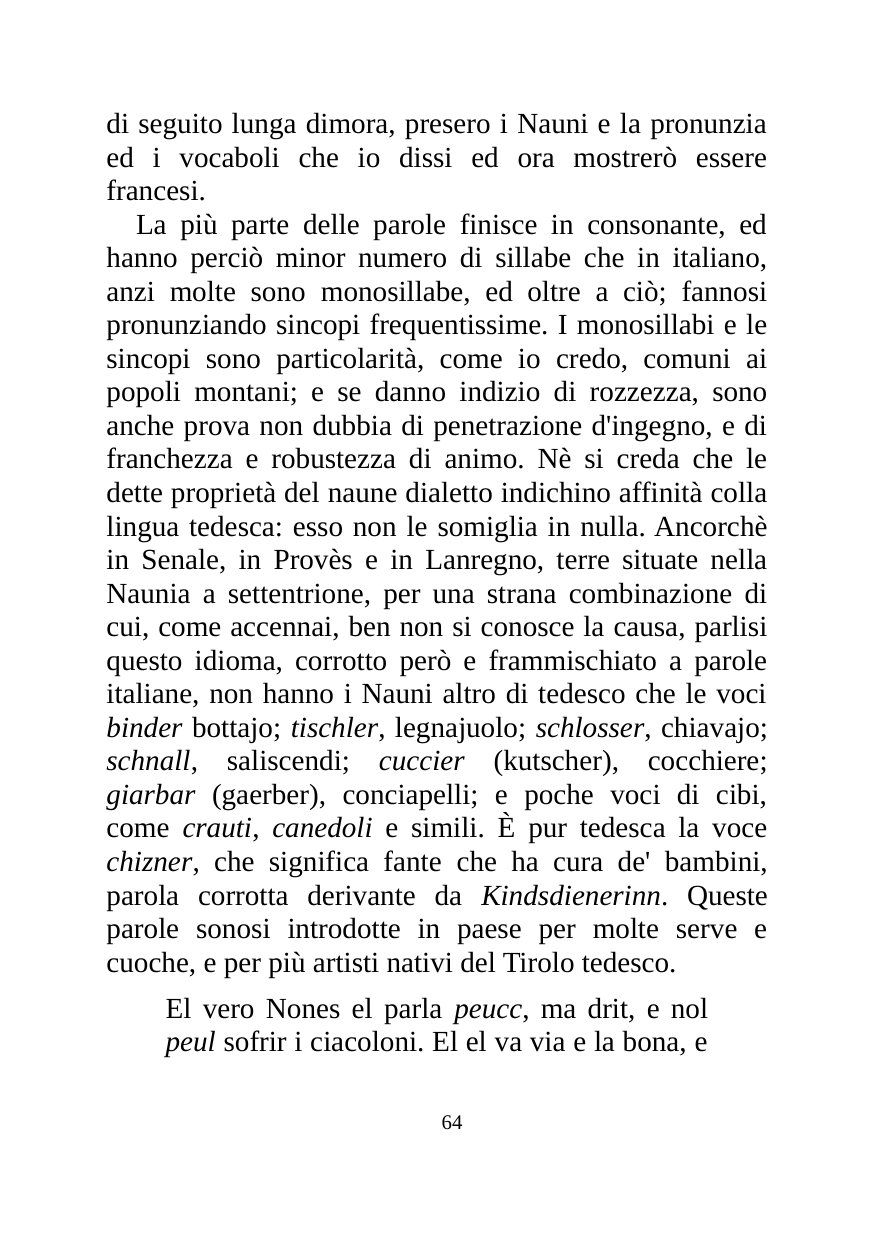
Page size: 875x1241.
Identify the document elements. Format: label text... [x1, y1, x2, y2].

text El vero Nones el parla peucc, ma drit, e nol peul sofrir i ciacoloni. El el va via e la bona, e [165, 991, 709, 1058]
text di seguito lunga dimora, presero i Nauni e la pronunzia ed i vocaboli che io dissi ed ora mostrerò essere francesi. [106, 106, 768, 207]
text La più parte delle parole finisce in consonante, ed hanno perciò minor numero di sillabe che in italiano, anzi molte sono monosillabe, ed oltre a ciò; fannosi pronunziando sincopi frequentissime. I monosillabi e le sincopi sono particolarità, come io credo, comuni ai popoli montani; e se danno indizio di rozzezza, sono anche prova non dubbia di penetrazione d'ingegno, e di franchezza e robustezza di animo. Nè si creda che le dette proprietà del naune dialetto indichino affinità colla lingua tedesca: esso non le somiglia in nulla. Ancorchè in Senale, in Provès e in Lanregno, terre situate nella Naunia a settentrione, per una strana combinazione di cui, come accennai, ben non si conosce la causa, parlisi questo idioma, corrotto però e frammischiato a parole italiane, non hanno i Nauni altro di tedesco che le voci binder bottajo; tischler, legnajuolo; schlosser, chiavajo; schnall, saliscendi; cuccier (kutscher), cocchiere; giarbar (gaerber), conciapelli; e poche voci di cibi, come crauti, canedoli e simili. È pur tedesca la voce chizner, che significa fante che ha cura de' bambini, parola corrotta derivante da Kindsdienerinn. Queste parole sonosi introdotte in paese per molte serve e cuoche, e per più artisti nativi del Tirolo tedesco. [106, 207, 768, 978]
